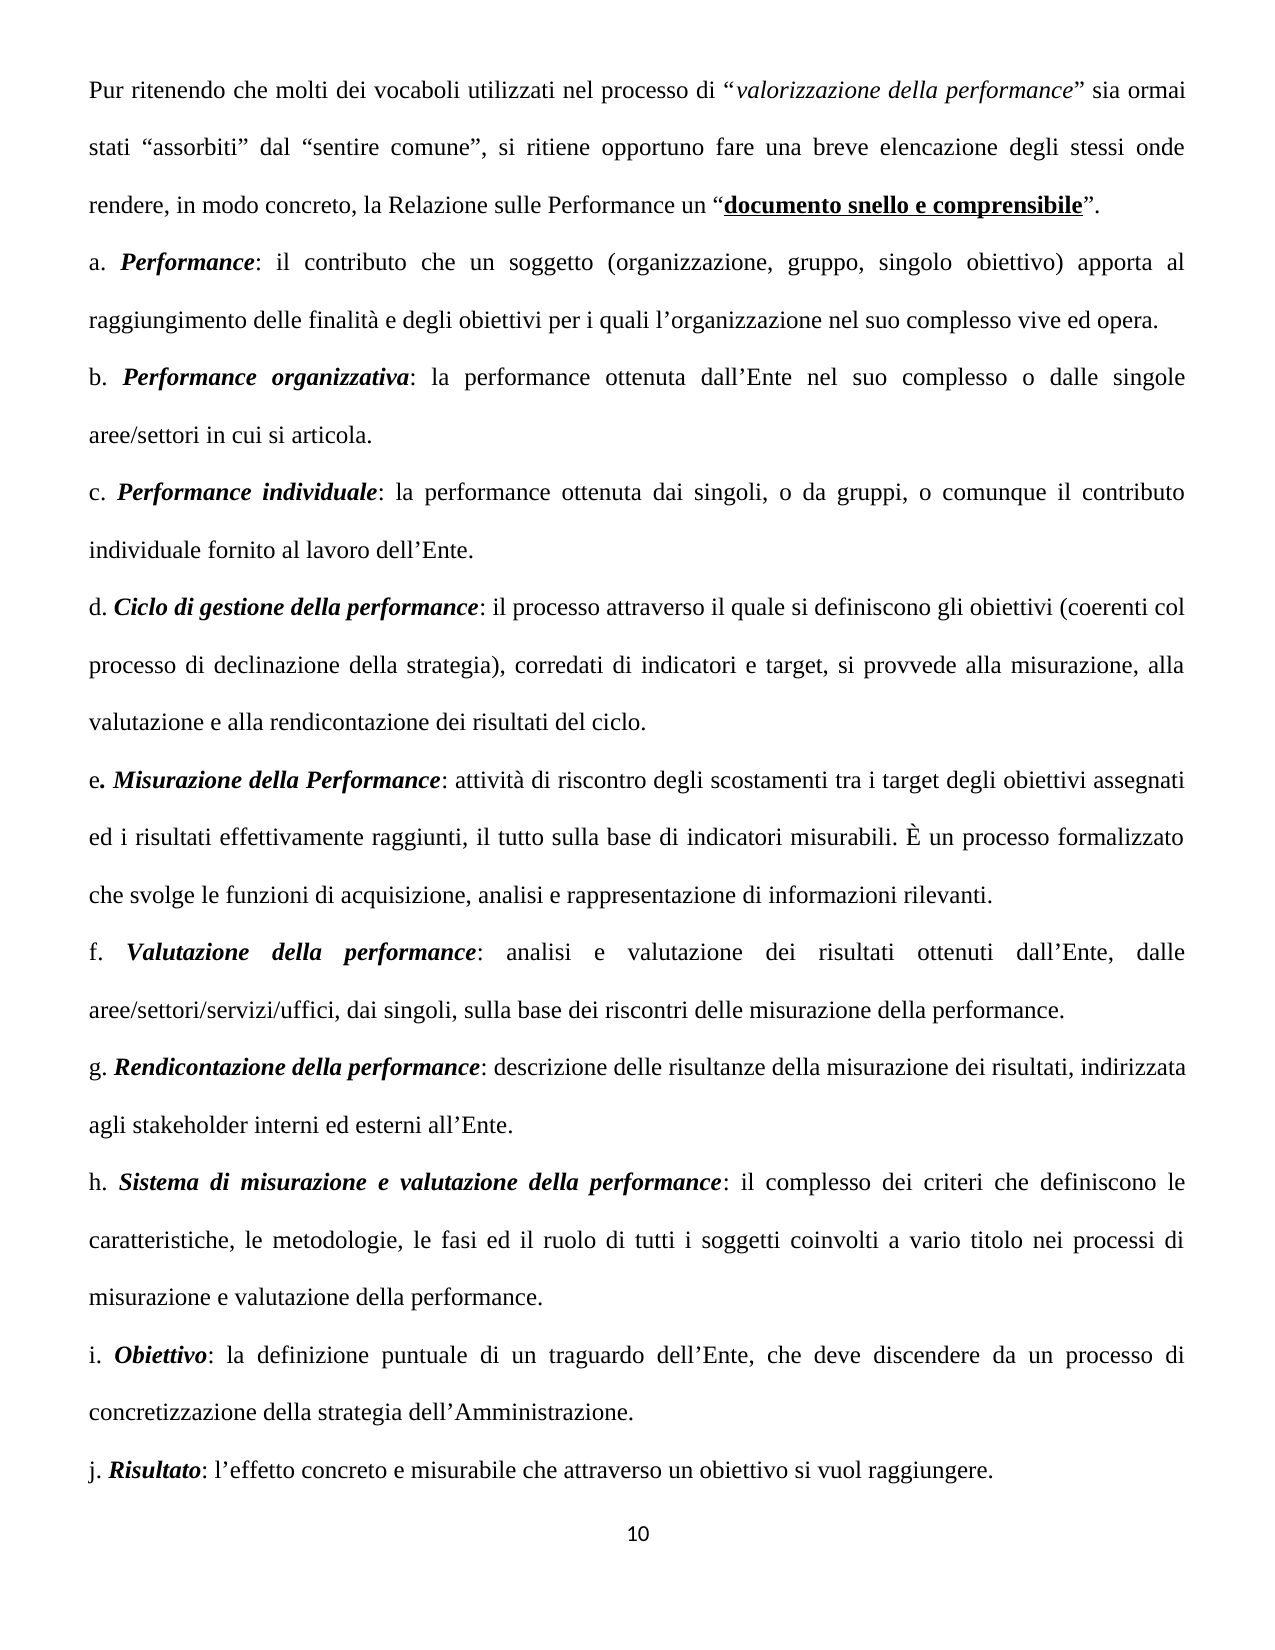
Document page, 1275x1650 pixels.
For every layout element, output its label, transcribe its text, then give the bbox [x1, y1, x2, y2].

text b. Performance organizzativa: la performance ottenuta dall’Ente nel suo complesso o dalle singole aree/settori in cui si articola. [89, 362, 1186, 449]
text j. Risultato: l’effetto concreto e misurabile che attraverso un obiettivo si vuol raggiungere. [89, 1455, 1186, 1484]
text a. Performance: il contributo che un soggetto (organizzazione, gruppo, singolo obiettivo) apporta al raggiungimento delle finalità e degli obiettivi per i quali l’organizzazione nel suo complesso vive ed opera. [89, 247, 1186, 334]
text e. Misurazione della Performance: attività di riscontro degli scostamenti tra i target degli obiettivi assegnati ed i risultati effettivamente raggiunti, il tutto sulla base di indicatori misurabili. È un processo formalizzato che svolge le funzioni di acquisizione, analisi e rappresentazione di informazioni rilevanti. [89, 765, 1186, 909]
text h. Sistema di misurazione e valutazione della performance: il complesso dei criteri che definiscono le caratteristiche, le metodologie, le fasi ed il ruolo di tutti i soggetti coinvolti a vario titolo nei processi di misurazione e valutazione della performance. [89, 1167, 1186, 1311]
text c. Performance individuale: la performance ottenuta dai singoli, o da gruppi, o comunque il contributo individuale fornito al lavoro dell’Ente. [89, 477, 1186, 564]
text Pur ritenendo che molti dei vocaboli utilizzati nel processo di “valorizzazione della performance” sia ormai stati “assorbiti” dal “sentire comune”, si ritiene opportuno fare una breve elencazione degli stessi onde rendere, in modo concreto, la Relazione sulle Performance un “documento snello e comprensibile”. [89, 75, 1186, 219]
text f. Valutazione della performance: analisi e valutazione dei risultati ottenuti dall’Ente, dalle aree/settori/servizi/uffici, dai singoli, sulla base dei riscontri delle misurazione della performance. [89, 937, 1186, 1024]
text i. Obiettivo: la definizione puntuale di un traguardo dell’Ente, che deve discendere da un processo di concretizzazione della strategia dell’Amministrazione. [89, 1340, 1186, 1426]
text g. Rendicontazione della performance: descrizione delle risultanze della misurazione dei risultati, indirizzata agli stakeholder interni ed esterni all’Ente. [89, 1052, 1186, 1139]
text d. Ciclo di gestione della performance: il processo attraverso il quale si definiscono gli obiettivi (coerenti col processo di declinazione della strategia), corredati di indicatori e target, si provvede alla misurazione, alla valutazione e alla rendicontazione dei risultati del ciclo. [89, 592, 1186, 736]
